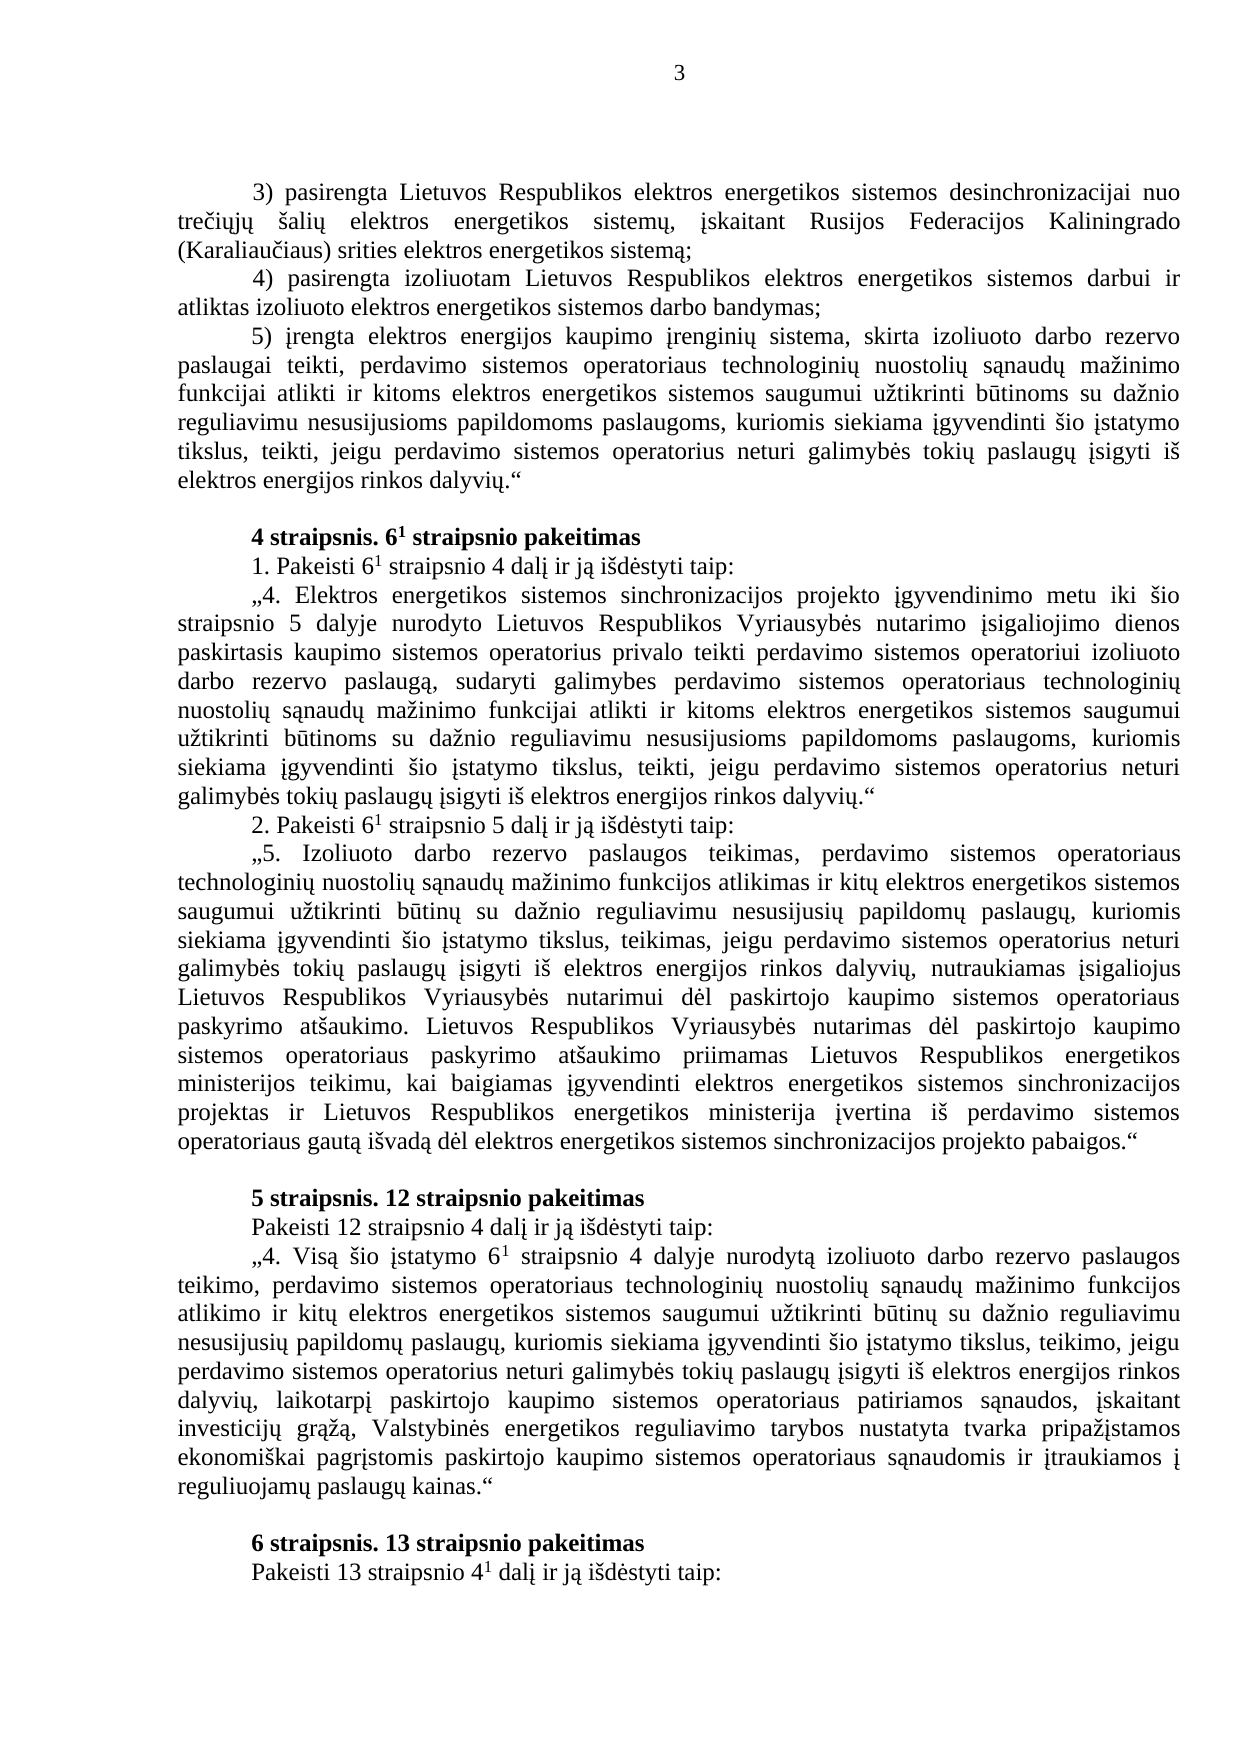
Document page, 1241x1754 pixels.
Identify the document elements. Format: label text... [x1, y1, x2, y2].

text 2. Pakeisti 61 straipsnio 5 dalį ir ją išdėstyti taip: [177, 810, 1181, 838]
text „4. Elektros energetikos sistemos sinchronizacijos projekto įgyvendinimo metu iki šio straipsnio 5 dalyje nurodyto Lietuvos Respublikos Vyriausybės nutarimo įsigaliojimo dienos paskirtasis kaupimo sistemos operatorius privalo teikti perdavimo sistemos operatoriui izoliuoto darbo rezervo paslaugą, sudaryti galimybes perdavimo sistemos operatoriaus technologinių nuostolių sąnaudų mažinimo funkcijai atlikti ir kitoms elektros energetikos sistemos saugumui užtikrinti būtinoms su dažnio reguliavimu nesusijusioms papildomoms paslaugoms, kuriomis siekiama įgyvendinti šio įstatymo tikslus, teikti, jeigu perdavimo sistemos operatorius neturi galimybės tokių paslaugų įsigyti iš elektros energijos rinkos dalyvių.“ [177, 580, 1181, 810]
text 6 straipsnis. 13 straipsnio pakeitimas [177, 1528, 1181, 1557]
text 4) pasirengta izoliuotam Lietuvos Respublikos elektros energetikos sistemos darbui ir atliktas izoliuoto elektros energetikos sistemos darbo bandymas; [177, 263, 1181, 321]
text 3) pasirengta Lietuvos Respublikos elektros energetikos sistemos desinchronizacijai nuo trečiųjų šalių elektros energetikos sistemų, įskaitant Rusijos Federacijos Kaliningrado (Karaliaučiaus) srities elektros energetikos sistemą; [177, 177, 1181, 263]
text 4 straipsnis. 61 straipsnio pakeitimas [177, 522, 1181, 551]
text Pakeisti 12 straipsnio 4 dalį ir ją išdėstyti taip: [177, 1212, 1181, 1241]
text Pakeisti 13 straipsnio 41 dalį ir ją išdėstyti taip: [177, 1557, 1181, 1586]
text 5 straipsnis. 12 straipsnio pakeitimas [177, 1183, 1181, 1212]
text „4. Visą šio įstatymo 61 straipsnio 4 dalyje nurodytą izoliuoto darbo rezervo paslaugos teikimo, perdavimo sistemos operatoriaus technologinių nuostolių sąnaudų mažinimo funkcijos atlikimo ir kitų elektros energetikos sistemos saugumui užtikrinti būtinų su dažnio reguliavimu nesusijusių papildomų paslaugų, kuriomis siekiama įgyvendinti šio įstatymo tikslus, teikimo, jeigu perdavimo sistemos operatorius neturi galimybės tokių paslaugų įsigyti iš elektros energijos rinkos dalyvių, laikotarpį paskirtojo kaupimo sistemos operatoriaus patiriamos sąnaudos, įskaitant investicijų grąžą, Valstybinės energetikos reguliavimo tarybos nustatyta tvarka pripažįstamos ekonomiškai pagrįstomis paskirtojo kaupimo sistemos operatoriaus sąnaudomis ir įtraukiamos į reguliuojamų paslaugų kainas.“ [177, 1241, 1181, 1500]
text 5) įrengta elektros energijos kaupimo įrenginių sistema, skirta izoliuoto darbo rezervo paslaugai teikti, perdavimo sistemos operatoriaus technologinių nuostolių sąnaudų mažinimo funkcijai atlikti ir kitoms elektros energetikos sistemos saugumui užtikrinti būtinoms su dažnio reguliavimu nesusijusioms papildomoms paslaugoms, kuriomis siekiama įgyvendinti šio įstatymo tikslus, teikti, jeigu perdavimo sistemos operatorius neturi galimybės tokių paslaugų įsigyti iš elektros energijos rinkos dalyvių.“ [177, 321, 1181, 493]
text 1. Pakeisti 61 straipsnio 4 dalį ir ją išdėstyti taip: [177, 551, 1181, 580]
text „5. Izoliuoto darbo rezervo paslaugos teikimas, perdavimo sistemos operatoriaus technologinių nuostolių sąnaudų mažinimo funkcijos atlikimas ir kitų elektros energetikos sistemos saugumui užtikrinti būtinų su dažnio reguliavimu nesusijusių papildomų paslaugų, kuriomis siekiama įgyvendinti šio įstatymo tikslus, teikimas, jeigu perdavimo sistemos operatorius neturi galimybės tokių paslaugų įsigyti iš elektros energijos rinkos dalyvių, nutraukiamas įsigaliojus Lietuvos Respublikos Vyriausybės nutarimui dėl paskirtojo kaupimo sistemos operatoriaus paskyrimo atšaukimo. Lietuvos Respublikos Vyriausybės nutarimas dėl paskirtojo kaupimo sistemos operatoriaus paskyrimo atšaukimo priimamas Lietuvos Respublikos energetikos ministerijos teikimu, kai baigiamas įgyvendinti elektros energetikos sistemos sinchronizacijos projektas ir Lietuvos Respublikos energetikos ministerija įvertina iš perdavimo sistemos operatoriaus gautą išvadą dėl elektros energetikos sistemos sinchronizacijos projekto pabaigos.“ [177, 838, 1181, 1155]
